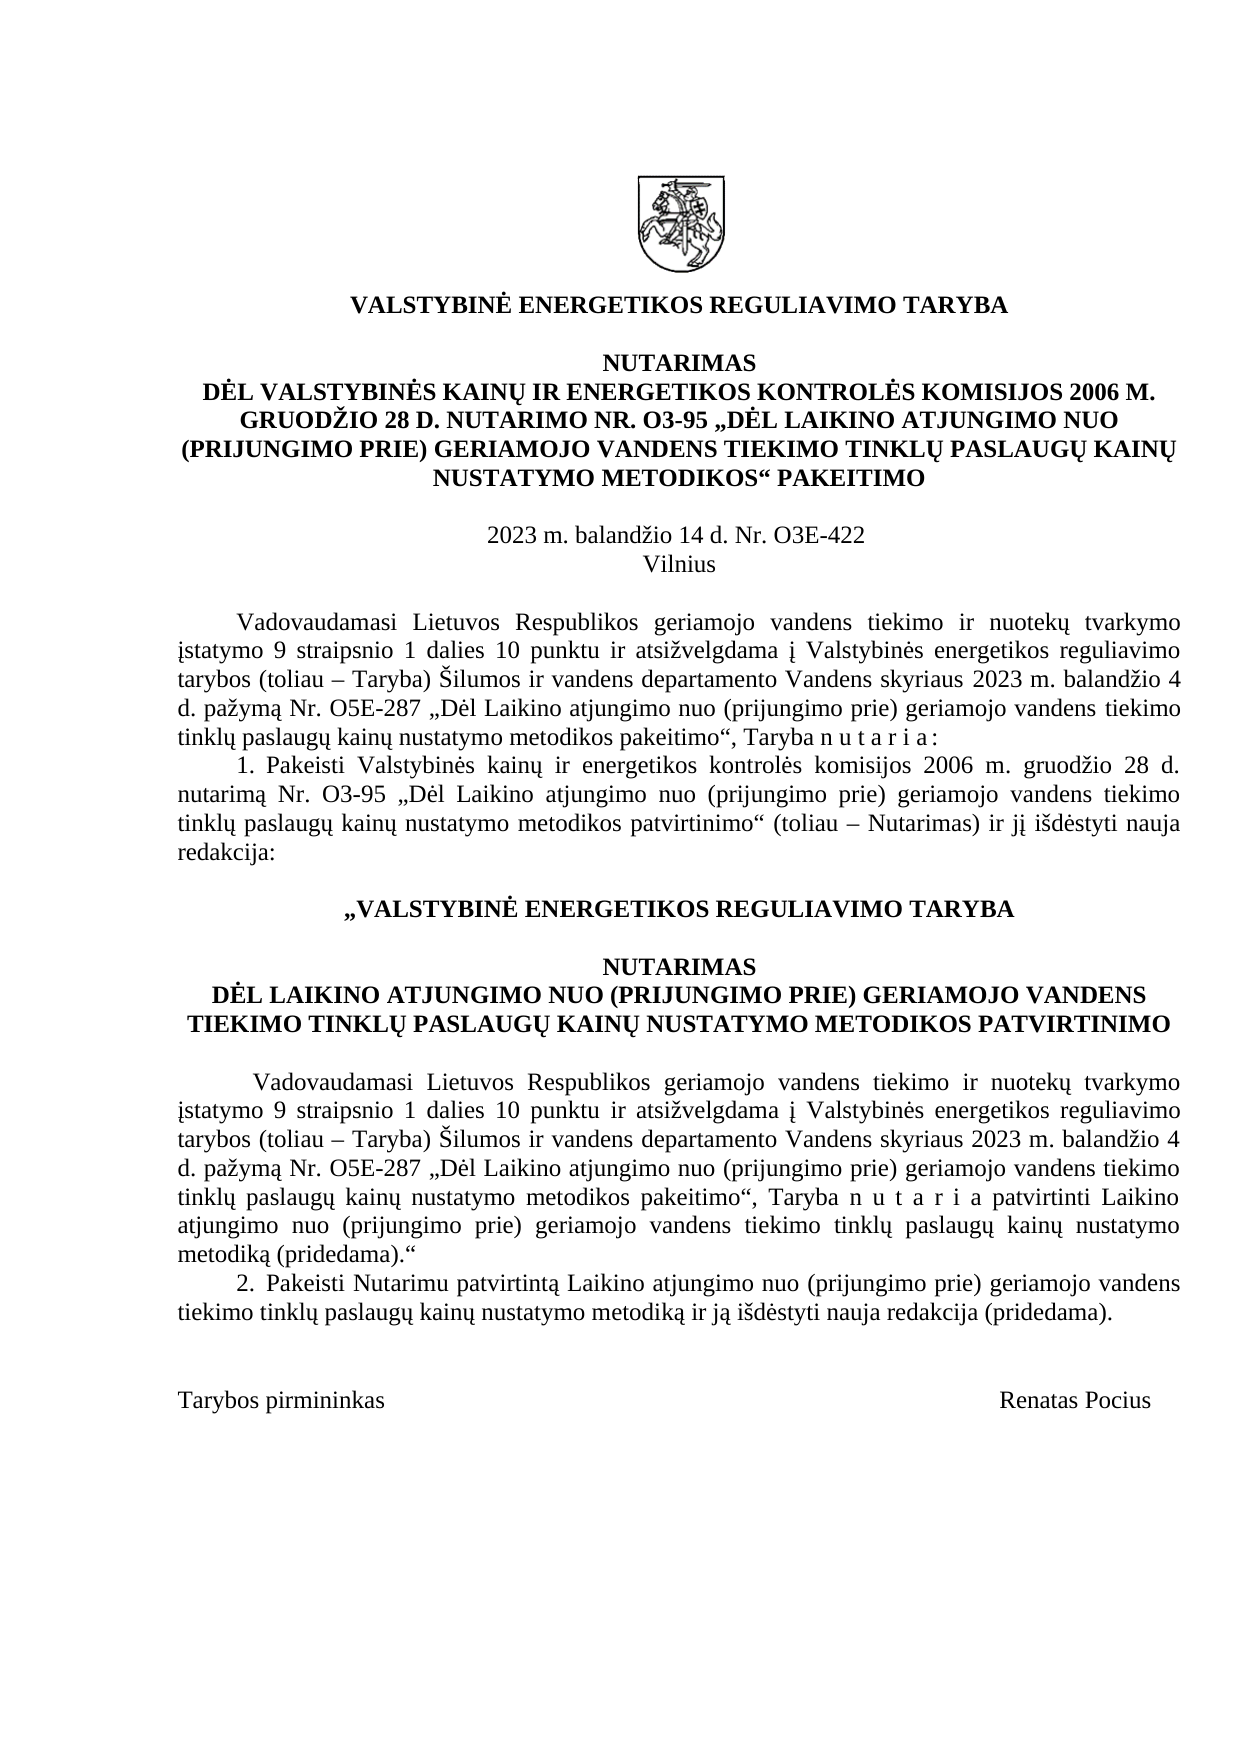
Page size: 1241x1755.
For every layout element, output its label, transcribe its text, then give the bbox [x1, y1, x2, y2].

text vALSTYBINĖ ENERGETIKOS REGULIAVIMO TARYBA [177, 290, 1181, 319]
text „VALSTYBINĖ ENERGETIKOS REGULIAVIMO TARYBA [177, 894, 1181, 923]
text NUTARIMAS [177, 348, 1181, 377]
text 2. Pakeisti Nutarimu patvirtintą Laikino atjungimo nuo (prijungimo prie) geriamojo vandens tiekimo tinklų paslaugų kainų nustatymo metodiką ir ją išdėstyti nauja redakcija (pridedama). [177, 1268, 1181, 1325]
text Vadovaudamasi Lietuvos Respublikos geriamojo vandens tiekimo ir nuotekų tvarkymo įstatymo 9 straipsnio 1 dalies 10 punktu ir atsižvelgdama į Valstybinės energetikos reguliavimo tarybos (toliau – Taryba) Šilumos ir vandens departamento Vandens skyriaus 2023 m. balandžio 4 d. pažymą Nr. O5E-287 „Dėl Laikino atjungimo nuo (prijungimo prie) geriamojo vandens tiekimo tinklų paslaugų kainų nustatymo metodikos pakeitimo“, Taryba n u t a r i a patvirtinti Laikino atjungimo nuo (prijungimo prie) geriamojo vandens tiekimo tinklų paslaugų kainų nustatymo metodiką (pridedama).“ [177, 1067, 1181, 1268]
text 1. Pakeisti Valstybinės kainų ir energetikos kontrolės komisijos 2006 m. gruodžio 28 d. nutarimą Nr. O3-95 „Dėl Laikino atjungimo nuo (prijungimo prie) geriamojo vandens tiekimo tinklų paslaugų kainų nustatymo metodikos patvirtinimo“ (toliau – Nutarimas) ir jį išdėstyti nauja redakcija: [177, 750, 1181, 865]
text 2023 m. balandžio 14 d. Nr. O3E-422 [177, 520, 1181, 549]
text DĖL VALSTYBINĖS KAINŲ IR ENERGETIKOS KONTROLĖS KOMISIJOS 2006 M. GRUODŽIO 28 D. NUTARIMO NR. O3-95 „DĖL LAIKINO ATJUNGIMO NUO (PRIJUNGIMO PRIE) GERIAMOJO VANDENS TIEKIMO TINKLŲ PASLAUGŲ KAINŲ NUSTATYMO METODIKOS“ PAKEITIMO [177, 377, 1181, 492]
text Tarybos pirmininkas Renatas Pocius [177, 1386, 1181, 1414]
text DĖL LAIKINO ATJUNGIMO NUO (PRIJUNGIMO PRIE) GERIAMOJO VANDENS TIEKIMO TINKLŲ PASLAUGŲ KAINŲ NUSTATYMO METODIKOS PATVIRTINIMO [177, 980, 1181, 1038]
text Vadovaudamasi Lietuvos Respublikos geriamojo vandens tiekimo ir nuotekų tvarkymo įstatymo 9 straipsnio 1 dalies 10 punktu ir atsižvelgdama į Valstybinės energetikos reguliavimo tarybos (toliau – Taryba) Šilumos ir vandens departamento Vandens skyriaus 2023 m. balandžio 4 d. pažymą Nr. O5E-287 „Dėl Laikino atjungimo nuo (prijungimo prie) geriamojo vandens tiekimo tinklų paslaugų kainų nustatymo metodikos pakeitimo“, Taryba nutaria: [177, 607, 1181, 750]
text Vilnius [177, 549, 1181, 578]
text NUTARIMAS [177, 952, 1181, 980]
